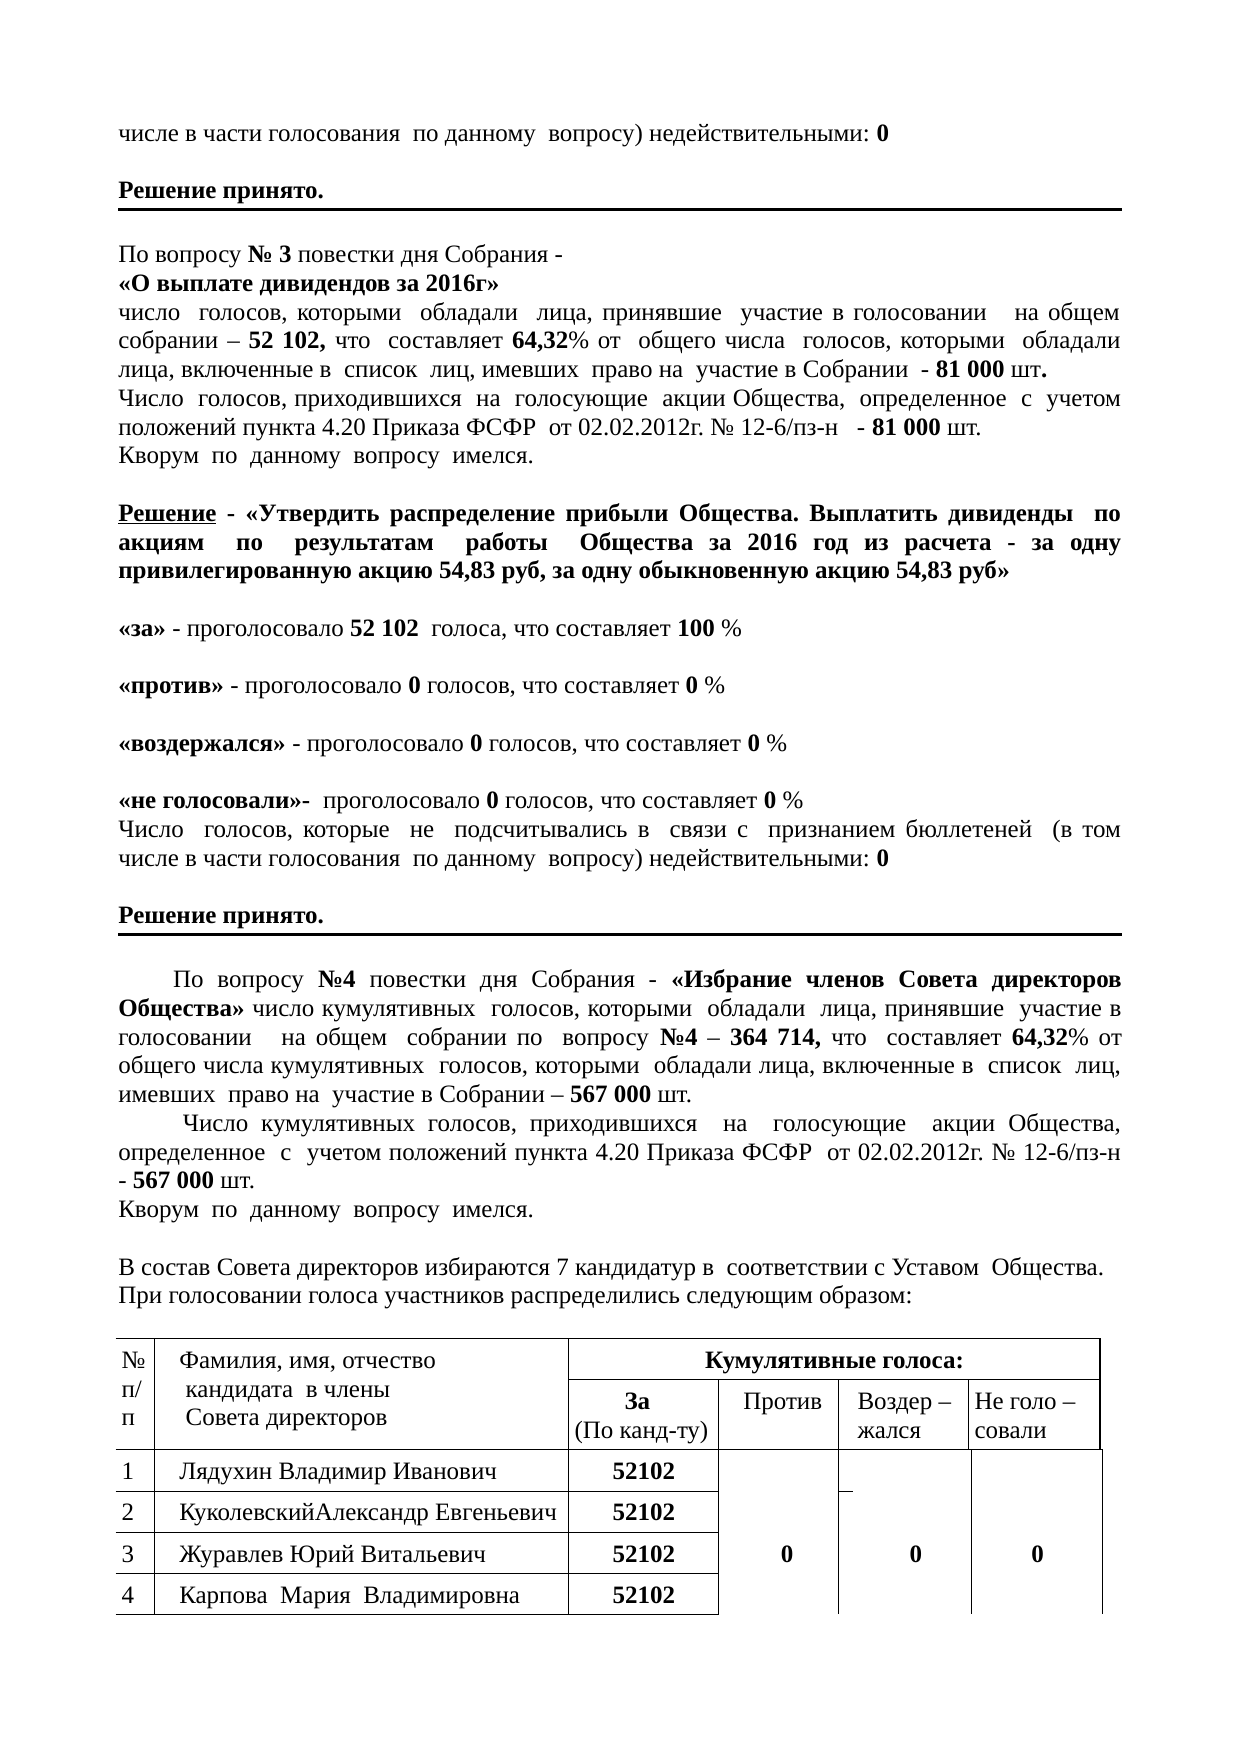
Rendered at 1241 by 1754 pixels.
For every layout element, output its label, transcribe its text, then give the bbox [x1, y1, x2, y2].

text Кворум по данному вопросу имелся. [118, 441, 1122, 469]
text При голосовании голоса участников распределились следующим образом: [118, 1281, 1122, 1309]
table_cell За (По канд-ту) [569, 1380, 718, 1449]
table_cell 52102 [569, 1450, 718, 1491]
table_cell [972, 1491, 1102, 1532]
table_cell 52102 [569, 1533, 718, 1573]
table_cell 0 [719, 1532, 838, 1573]
text число голосов, которыми обладали лица, принявшие участие в голосовании на общем собрании – 52 102, что составляет 64,32% от общего числа голосов, которыми обладали лица, включенные в список лиц, имевших право на участие в Собрании - 81 000 шт. [118, 297, 1122, 383]
table_header Фамилия, имя, отчество кандидата в члены Совета директоров [173, 1339, 568, 1449]
table_cell [853, 1450, 971, 1491]
text «за» - проголосовало 52 102 голоса, что составляет 100 % [118, 613, 1122, 642]
text «О выплате дивидендов за 2016г» [118, 268, 1122, 297]
table_cell [839, 1450, 853, 1491]
text Число голосов, приходившихся на голосующие акции Общества, определенное с учетом положений пункта 4.20 Приказа ФСФР от 02.02.2012г. № 12-6/пз-н - 81 000 шт. [118, 383, 1122, 441]
text Решение - «Утвердить распределение прибыли Общества. Выплатить дивиденды по акциям по результатам работы Общества за 2016 год из расчета - за одну привилегированную акцию 54,83 руб, за одну обыкновенную акцию 54,83 руб» [118, 498, 1122, 584]
table_cell 3 [116, 1533, 154, 1573]
table_cell 52102 [569, 1574, 718, 1614]
table_cell [839, 1532, 853, 1573]
table_cell 52102 [569, 1492, 718, 1532]
table_cell Не голо – совали [969, 1380, 1099, 1449]
table_cell Против [719, 1380, 838, 1449]
table_cell КуколевскийАлександр Евгеньевич [173, 1492, 568, 1532]
table_cell 0 [853, 1532, 971, 1573]
table_cell 4 [116, 1574, 154, 1614]
table_cell [839, 1492, 853, 1532]
text «не голосовали»- проголосовало 0 голосов, что составляет 0 % [118, 786, 1122, 814]
table_header [155, 1339, 173, 1449]
text Решение принято. [118, 176, 1122, 208]
text Число кумулятивных голосов, приходившихся на голосующие акции Общества, определенное с учетом положений пункта 4.20 Приказа ФСФР от 02.02.2012г. № 12-6/пз-н - 567 000 шт. [118, 1108, 1122, 1194]
text В состав Совета директоров избираются 7 кандидатур в соответствии с Уставом Общества. [118, 1252, 1122, 1281]
text Кворум по данному вопросу имелся. [118, 1194, 1122, 1223]
table_cell [155, 1574, 173, 1614]
text Решение принято. [118, 901, 1122, 933]
table_cell Карпова Мария Владимировна [173, 1574, 568, 1614]
table_cell [853, 1491, 971, 1532]
text «воздержался» - проголосовало 0 голосов, что составляет 0 % [118, 728, 1122, 757]
table_cell [972, 1450, 1102, 1491]
text числе в части голосования по данному вопросу) недействительными: 0 [118, 118, 1122, 147]
table_cell 0 [972, 1532, 1102, 1573]
table_cell [155, 1533, 173, 1573]
table_cell 1 [116, 1450, 154, 1491]
text «против» - проголосовало 0 голосов, что составляет 0 % [118, 671, 1122, 699]
table_cell [155, 1492, 173, 1532]
text Число голосов, которые не подсчитывались в связи с признанием бюллетеней (в том числе в части голосования по данному вопросу) недействительными: 0 [118, 814, 1122, 872]
table_cell [853, 1573, 971, 1614]
table_header № п/п [116, 1339, 154, 1449]
table_cell [972, 1573, 1102, 1614]
table_header Кумулятивные голоса: [569, 1339, 1099, 1379]
table_cell [719, 1450, 838, 1491]
table_cell 2 [116, 1492, 154, 1532]
table_cell Лядухин Владимир Иванович [173, 1450, 568, 1491]
text По вопросу № 3 повестки дня Собрания - [118, 239, 1122, 268]
text По вопросу №4 повестки дня Собрания - «Избрание членов Совета директоров Общества» число кумулятивных голосов, которыми обладали лица, принявшие участие в голосовании на общем собрании по вопросу №4 – 364 714, что составляет 64,32% от общего числа кумулятивных голосов, которыми обладали лица, включенные в список лиц, имевших право на участие в Собрании – 567 000 шт. [118, 964, 1122, 1108]
table_cell [719, 1491, 838, 1532]
table_cell [155, 1450, 173, 1491]
table_cell Воздер – жался [839, 1380, 968, 1449]
table_cell [719, 1573, 838, 1614]
table_cell Журавлев Юрий Витальевич [173, 1533, 568, 1573]
table_cell [839, 1573, 853, 1614]
